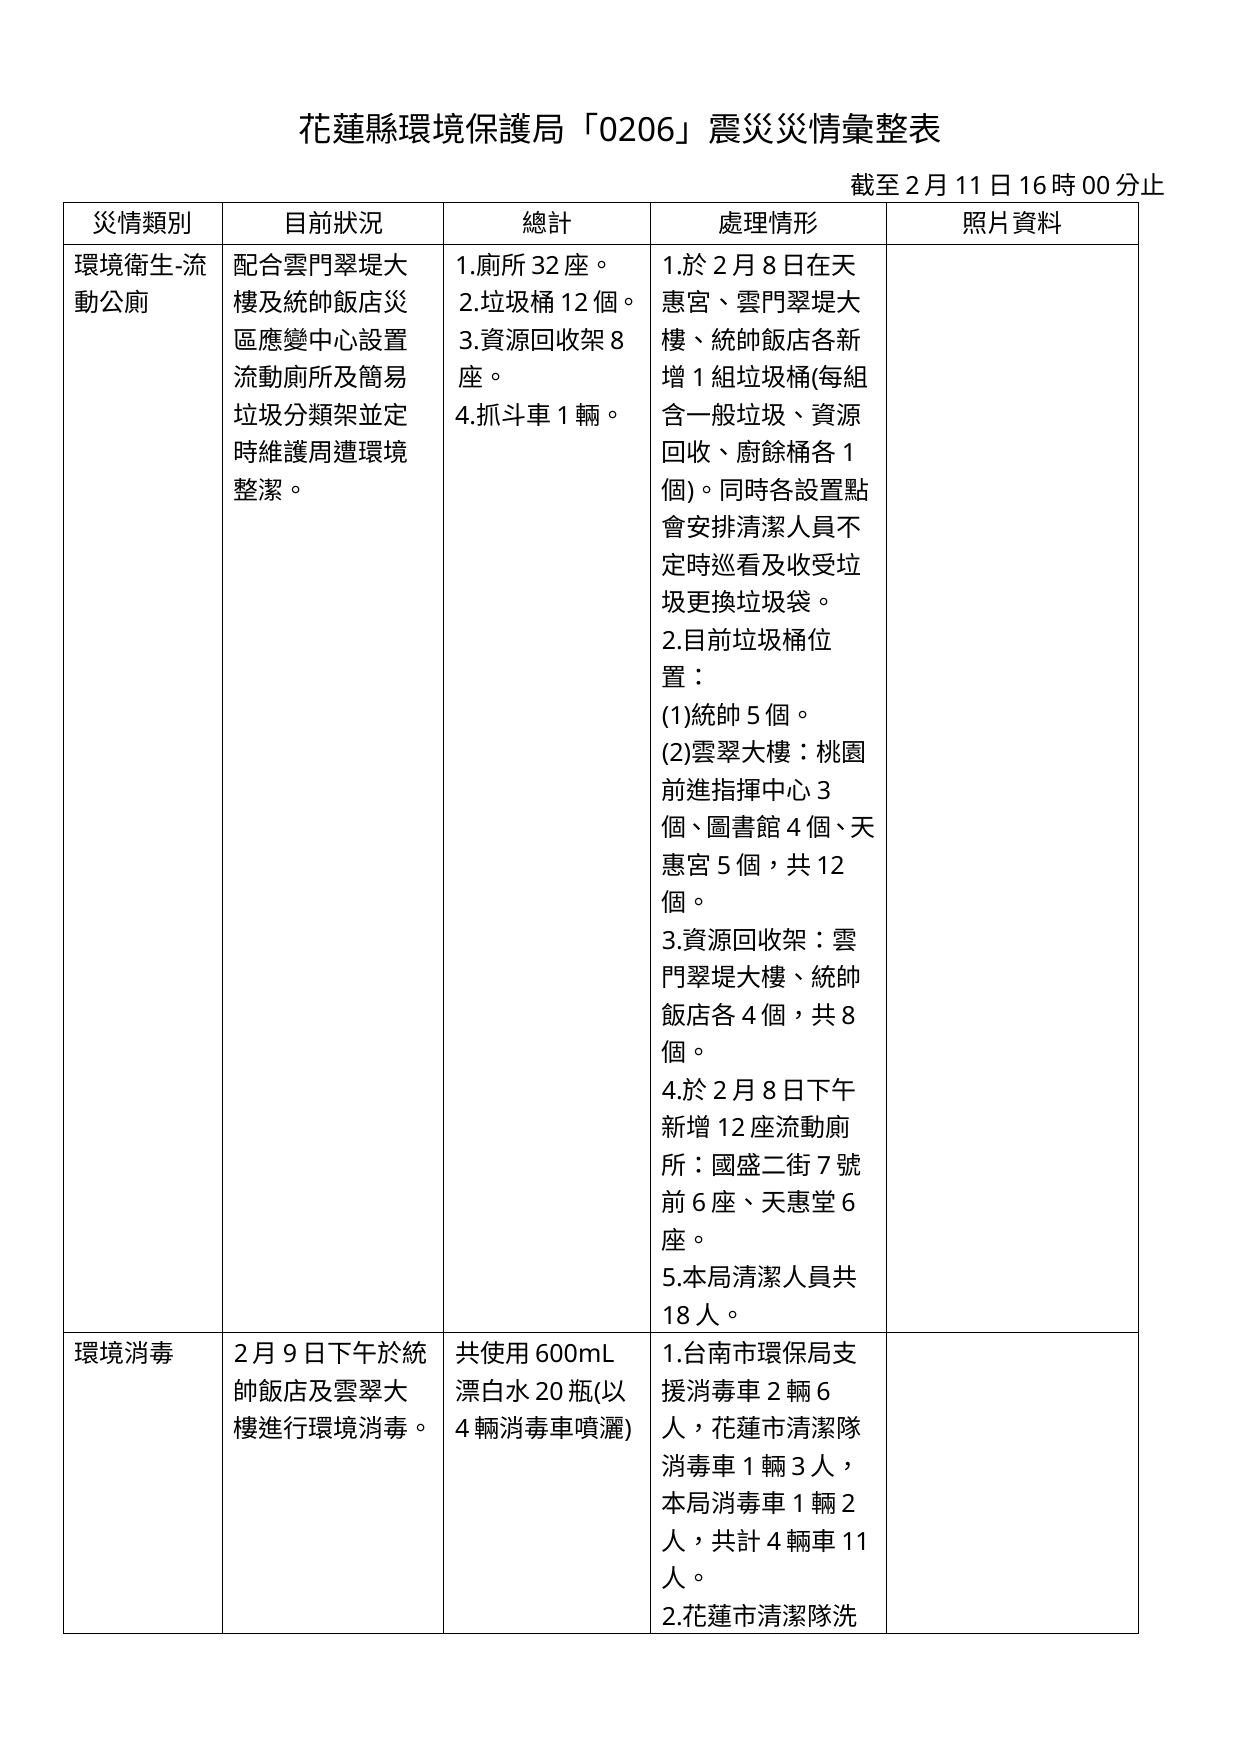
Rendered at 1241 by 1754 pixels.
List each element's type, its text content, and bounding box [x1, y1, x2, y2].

table_cell [887, 245, 1138, 1332]
table_header 照片資料 [887, 203, 1138, 243]
table_cell 1.於2月8日在天惠宮、雲門翠堤大樓、統帥飯店各新增1組垃圾桶(每組含一般垃圾、資源回收、廚餘桶各1個)。同時各設置點會安排清潔人員不定時巡看及收受垃圾更換垃圾袋。 2.目前垃圾桶位置： (1)統帥5個。 (2)雲翠大樓：桃園前進指揮中心3個、圖書館4個、天惠宮5個，共12個。 3.資源回收架：雲門翠堤大樓、統帥飯店各4個，共8個。 4.於2月8日下午新增12座流動廁所：國盛二街7號前6座、天惠堂6座。 5.本局清潔人員共18人。 [651, 245, 886, 1332]
table_cell 共使用600mL漂白水20瓶(以4輛消毒車噴灑) [444, 1333, 650, 1633]
table_cell 2月9日下午於統帥飯店及雲翠大樓進行環境消毒。 [223, 1333, 443, 1633]
table_cell 環境消毒 [64, 1333, 222, 1633]
table_cell 配合雲門翠堤大樓及統帥飯店災區應變中心設置流動廁所及簡易垃圾分類架並定時維護周遭環境整潔。 [223, 245, 443, 1332]
table_cell 1.台南市環保局支援消毒車2輛6人，花蓮市清潔隊消毒車1輛3人，本局消毒車1輛2人，共計4輛車11人。 2.花蓮市清潔隊洗 [651, 1333, 886, 1633]
table_cell 1.廁所32座。 2.垃圾桶12個。 3.資源回收架8座。 4.抓斗車1輛。 [444, 245, 650, 1332]
table_header 處理情形 [651, 203, 886, 243]
table_cell 環境衛生-流動公廁 [64, 245, 222, 1332]
text 截至2月11日16時00分止 [75, 164, 1165, 202]
table_header 總計 [444, 203, 650, 243]
text 花蓮縣環境保護局「0206」震災災情彙整表 [75, 89, 1165, 164]
table_header 災情類別 [64, 203, 222, 243]
table_cell [887, 1333, 1138, 1633]
table_header 目前狀況 [223, 203, 443, 243]
